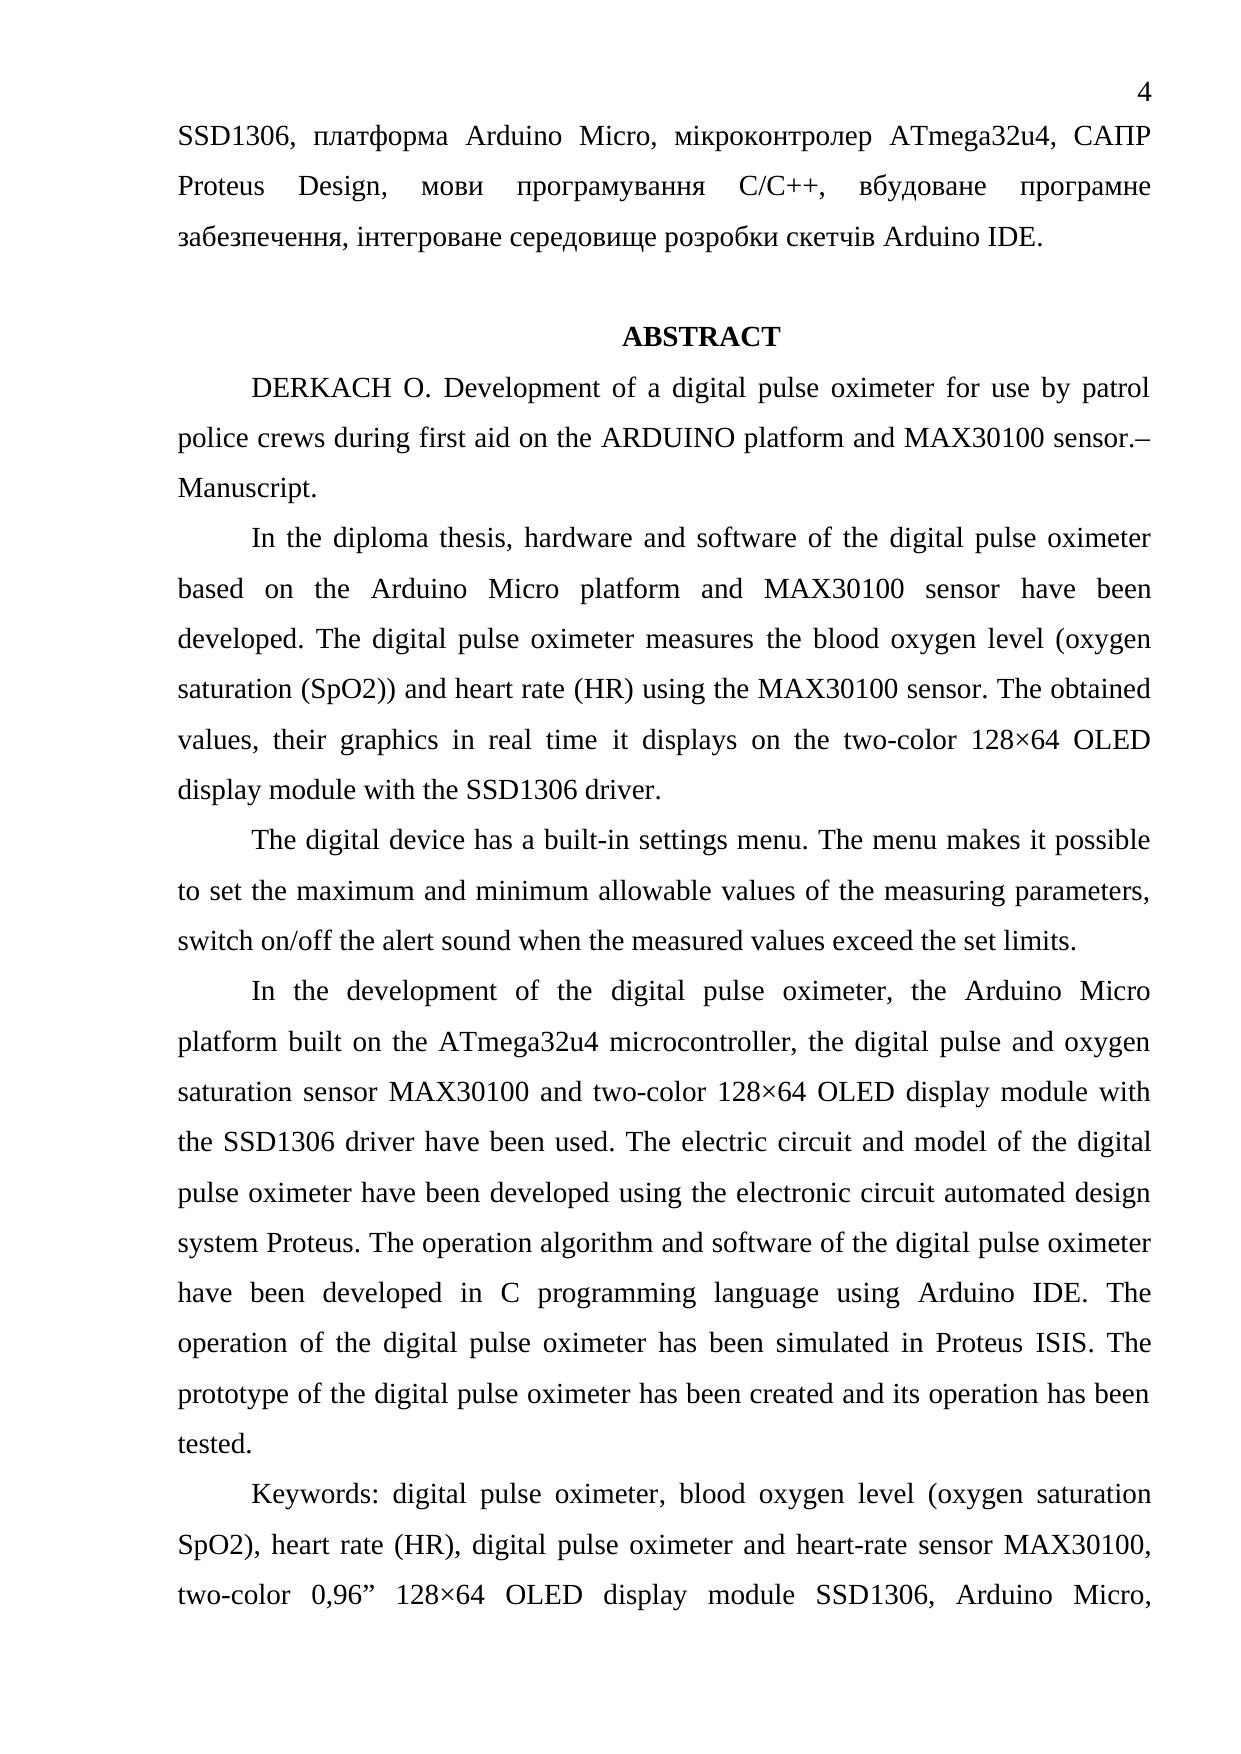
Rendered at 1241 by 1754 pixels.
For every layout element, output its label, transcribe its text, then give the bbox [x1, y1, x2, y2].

text The digital device has a built-in settings menu. The menu makes it possible to set the maximum and minimum allowable values of the measuring parameters, switch on/off the alert sound when the measured values exceed the set limits. [177, 822, 1152, 957]
text In the development of the digital pulse oximeter, the Arduino Micro platform built on the ATmega32u4 microcontroller, the digital pulse and oxygen saturation sensor MAX30100 and two-color 128×64 OLED display module with the SSD1306 driver have been used. The electric circuit and model of the digital pulse oximeter have been developed using the electronic circuit automated design system Proteus. The operation algorithm and software of the digital pulse oximeter have been developed in C programming language using Arduino IDE. The operation of the digital pulse oximeter has been simulated in Proteus ISIS. The prototype of the digital pulse oximeter has been created and its operation has been tested. [177, 973, 1152, 1460]
text SSD1306, платформа Arduino Micro, мікроконтролер ATmega32u4, САПР Proteus Design, мови програмування C/C++, вбудоване програмне забезпечення, інтегроване середовище розробки скетчів Arduino IDE. [177, 118, 1152, 252]
text Abstract [177, 319, 1152, 353]
text In the diploma thesis, hardware and software of the digital pulse oximeter based on the Arduino Micro platform and MAX30100 sensor have been developed. The digital pulse oximeter measures the blood oxygen level (oxygen saturation (SpO2)) and heart rate (HR) using the MAX30100 sensor. The obtained values, their graphics in real time it displays on the two-color 128×64 OLED display module with the SSD1306 driver. [177, 521, 1152, 806]
text Keywords: digital pulse oximeter, blood oxygen level (oxygen saturation SpO2), heart rate (HR), digital pulse oximeter and heart-rate sensor MAX30100, two-color 0,96” 128×64 OLED display module SSD1306, Arduino Micro, [177, 1477, 1152, 1611]
text DERKACH O. Development of a digital pulse oximeter for use by patrol police crews during first aid on the ARDUINO platform and MAX30100 sensor.– Manuscript. [177, 370, 1152, 504]
